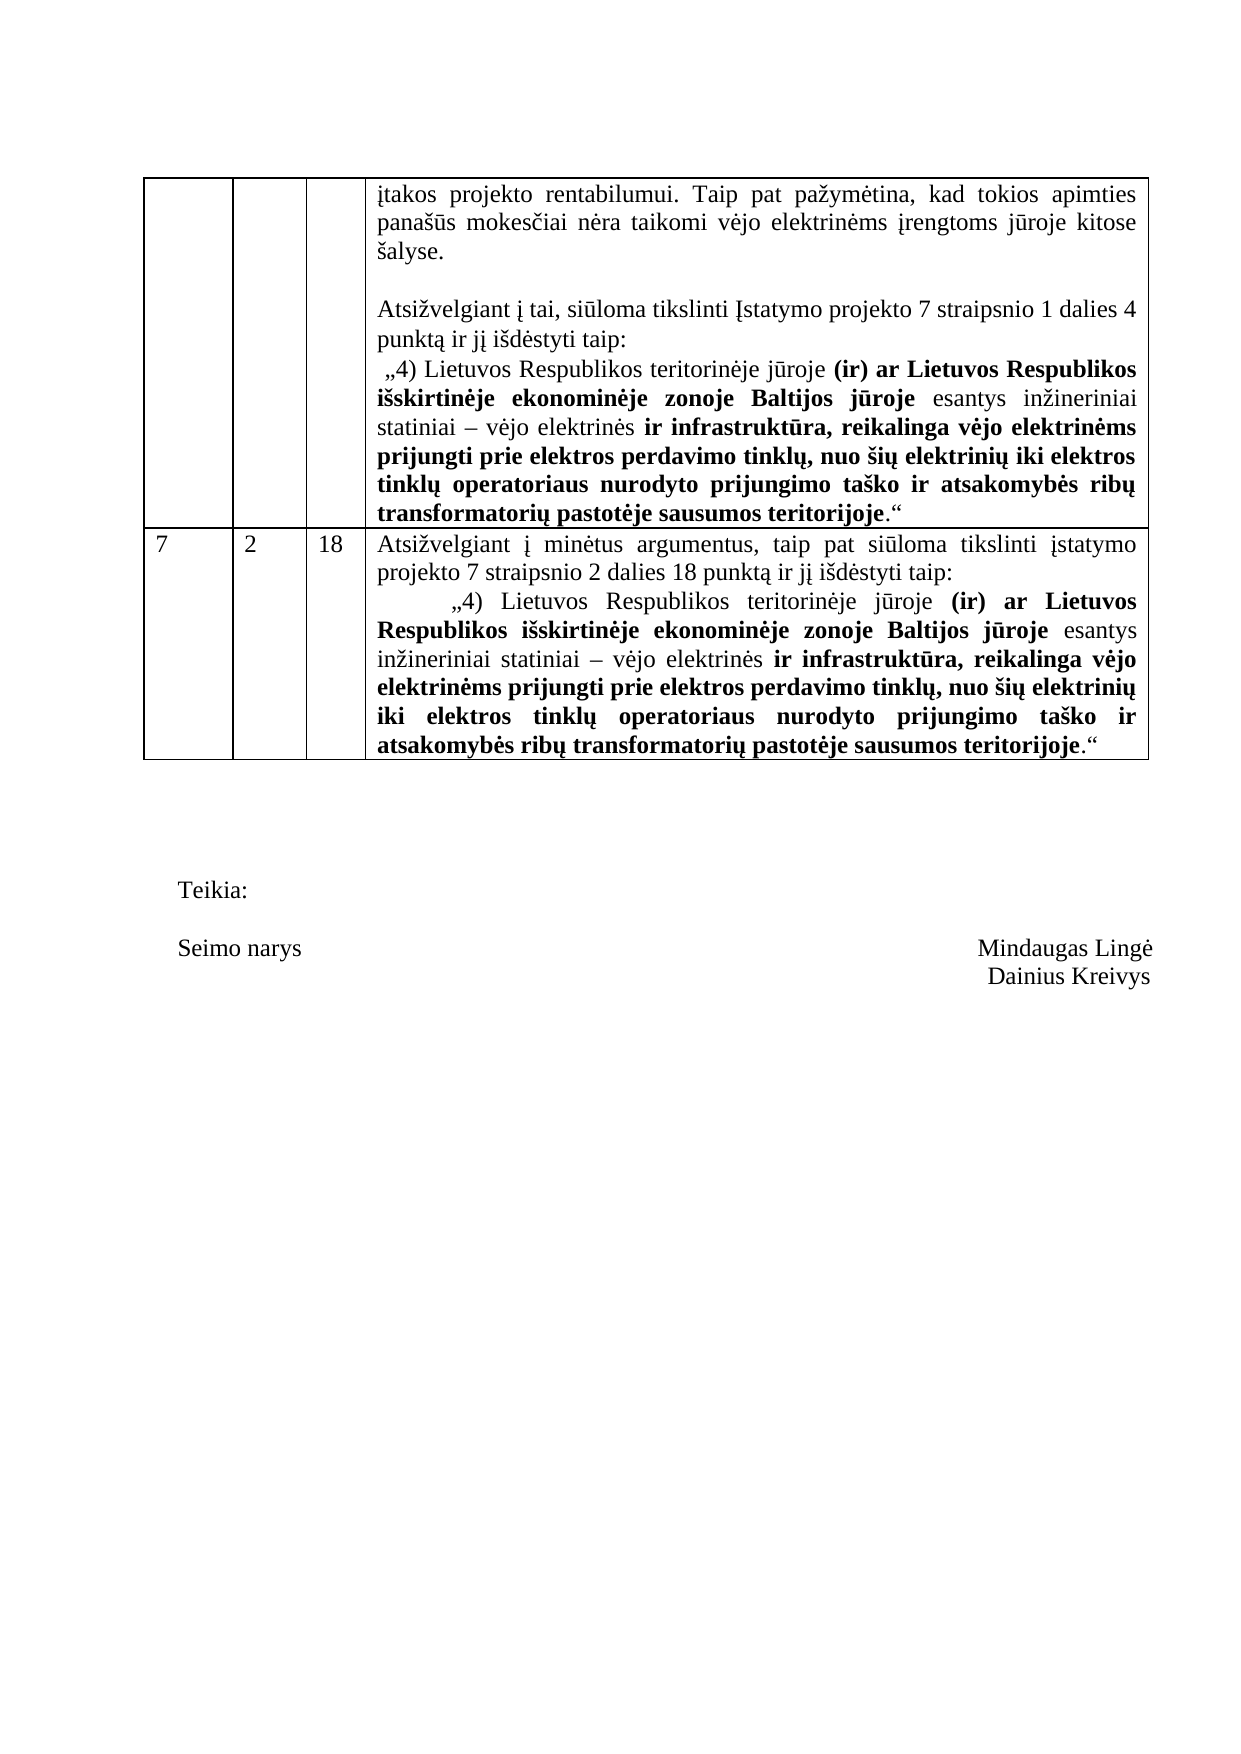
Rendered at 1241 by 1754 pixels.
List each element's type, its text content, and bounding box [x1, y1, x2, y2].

text Dainius Kreivys [177, 961, 1181, 990]
table_cell [234, 179, 306, 527]
text Seimo narys Mindaugas Lingė [177, 933, 1181, 961]
table_cell Atsižvelgiant į minėtus argumentus, taip pat siūloma tikslinti įstatymo projekto 7 straipsnio 2 dalies 18 punktą ir jį išdėstyti taip: „4) Lietuvos Respublikos teritorinėje jūroje (ir) ar Lietuvos Respublikos išskirtinėje ekonominėje zonoje Baltijos jūroje esantys inžineriniai statiniai – vėjo elektrinės ir infrastruktūra, reikalinga vėjo elektrinėms prijungti prie elektros perdavimo tinklų, nuo šių elektrinių iki elektros tinklų operatoriaus nurodyto prijungimo taško ir atsakomybės ribų transformatorių pastotėje sausumos teritorijoje.“ [366, 529, 1148, 759]
text Teikia: [177, 875, 1181, 904]
table_cell [145, 179, 232, 527]
table_cell [307, 179, 365, 527]
table_cell 18 [307, 529, 365, 759]
table_cell 2 [234, 529, 306, 759]
table_cell įtakos projekto rentabilumui. Taip pat pažymėtina, kad tokios apimties panašūs mokesčiai nėra taikomi vėjo elektrinėms įrengtoms jūroje kitose šalyse. Atsižvelgiant į tai, siūloma tikslinti Įstatymo projekto 7 straipsnio 1 dalies 4 punktą ir jį išdėstyti taip: „4) Lietuvos Respublikos teritorinėje jūroje (ir) ar Lietuvos Respublikos išskirtinėje ekonominėje zonoje Baltijos jūroje esantys inžineriniai statiniai – vėjo elektrinės ir infrastruktūra, reikalinga vėjo elektrinėms prijungti prie elektros perdavimo tinklų, nuo šių elektrinių iki elektros tinklų operatoriaus nurodyto prijungimo taško ir atsakomybės ribų transformatorių pastotėje sausumos teritorijoje.“ [366, 179, 1148, 527]
table_cell 7 [145, 529, 232, 759]
